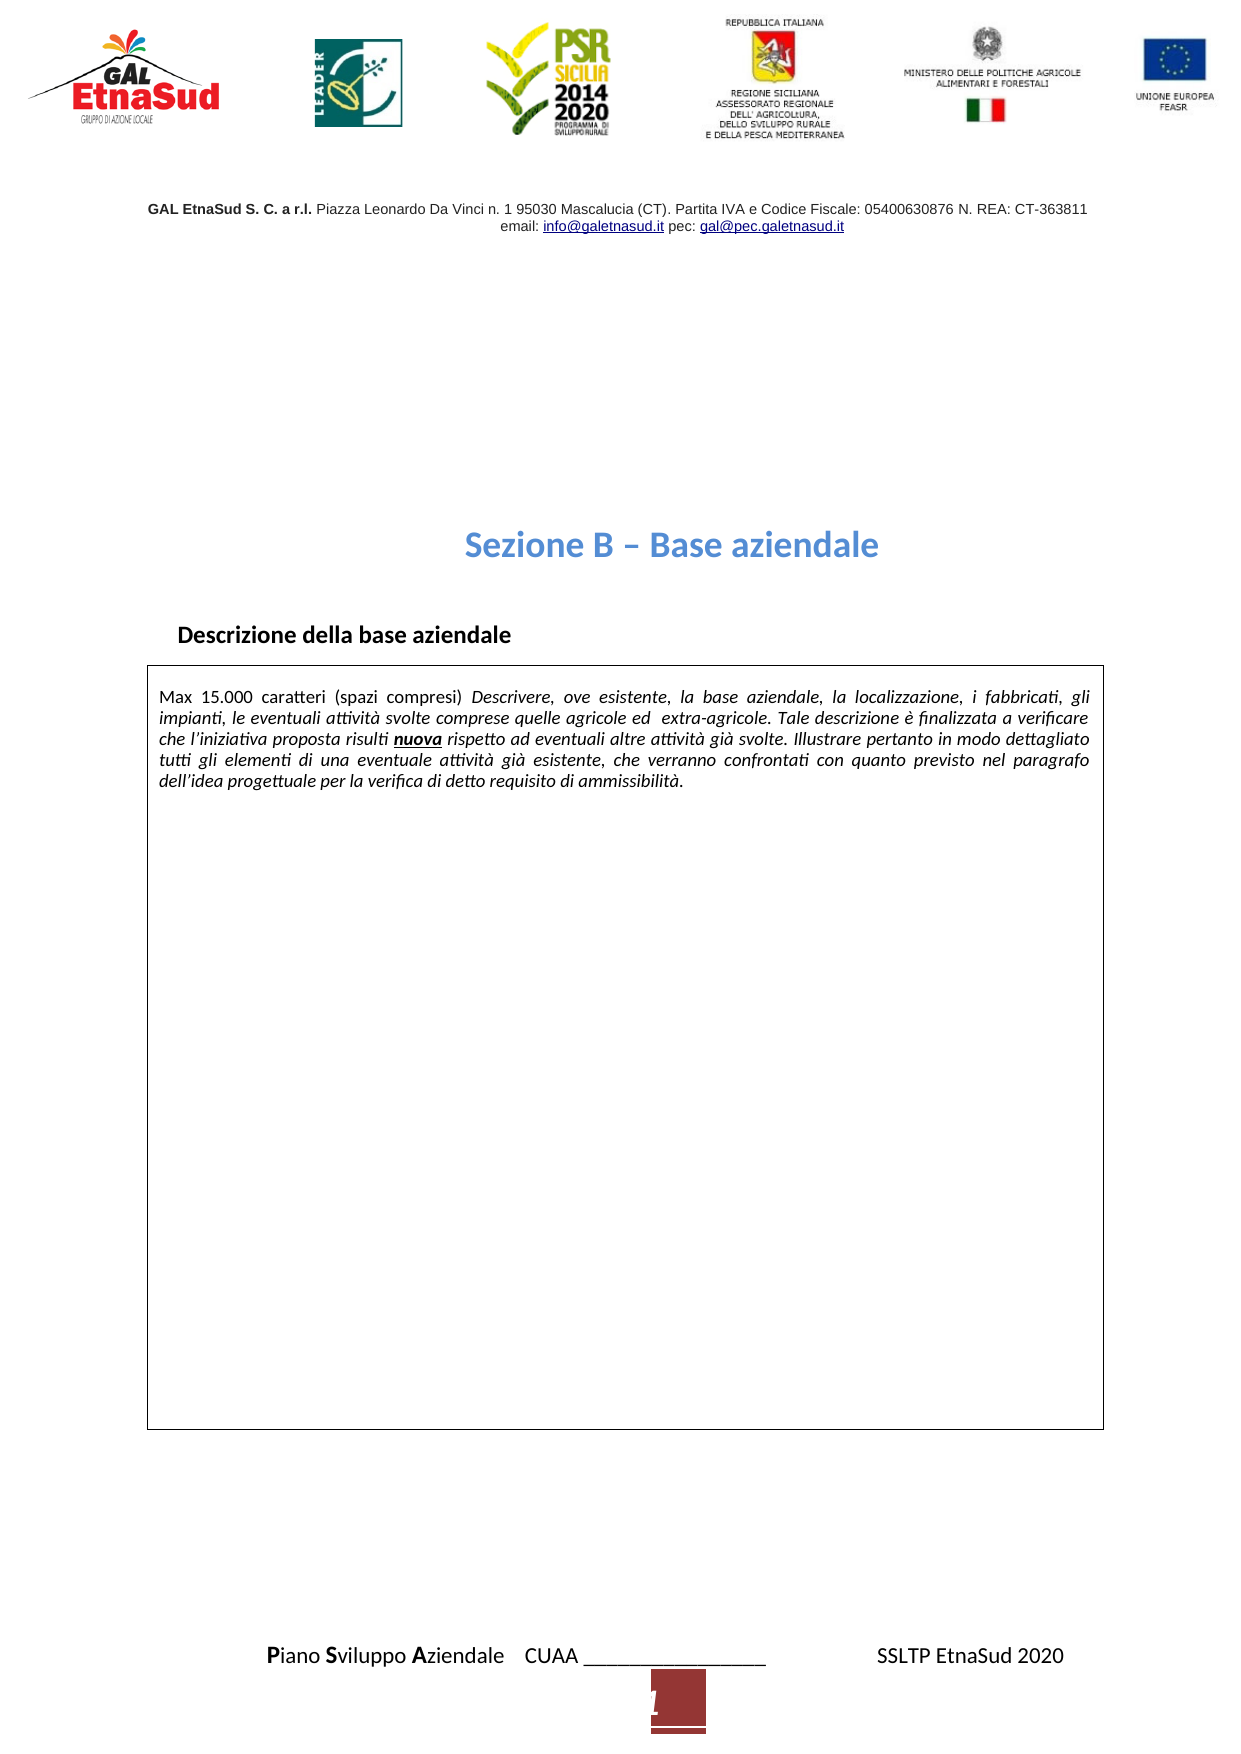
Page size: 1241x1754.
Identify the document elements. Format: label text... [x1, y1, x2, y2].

text Descrizione della base aziendale [177, 619, 1196, 650]
subtitle Sezione B – Base aziendale [148, 521, 1196, 567]
table_header Max 15.000 caratteri (spazi compresi) Descrivere, ove esistente, la base aziendale, la localizzazione, i fabbricati, gli impianti, le eventuali attività svolte comprese quelle agricole ed extra-agricole. Tale descrizione è finalizzata a verificare che l’iniziativa proposta risulti nuova rispetto ad eventuali altre attività già svolte. Illustrare pertanto in modo dettagliato tutti gli elementi di una eventuale attività già esistente, che verranno confrontati con quanto previsto nel paragrafo dell’idea progettuale per la verifica di detto requisito di ammissibilità. [148, 666, 1103, 1428]
